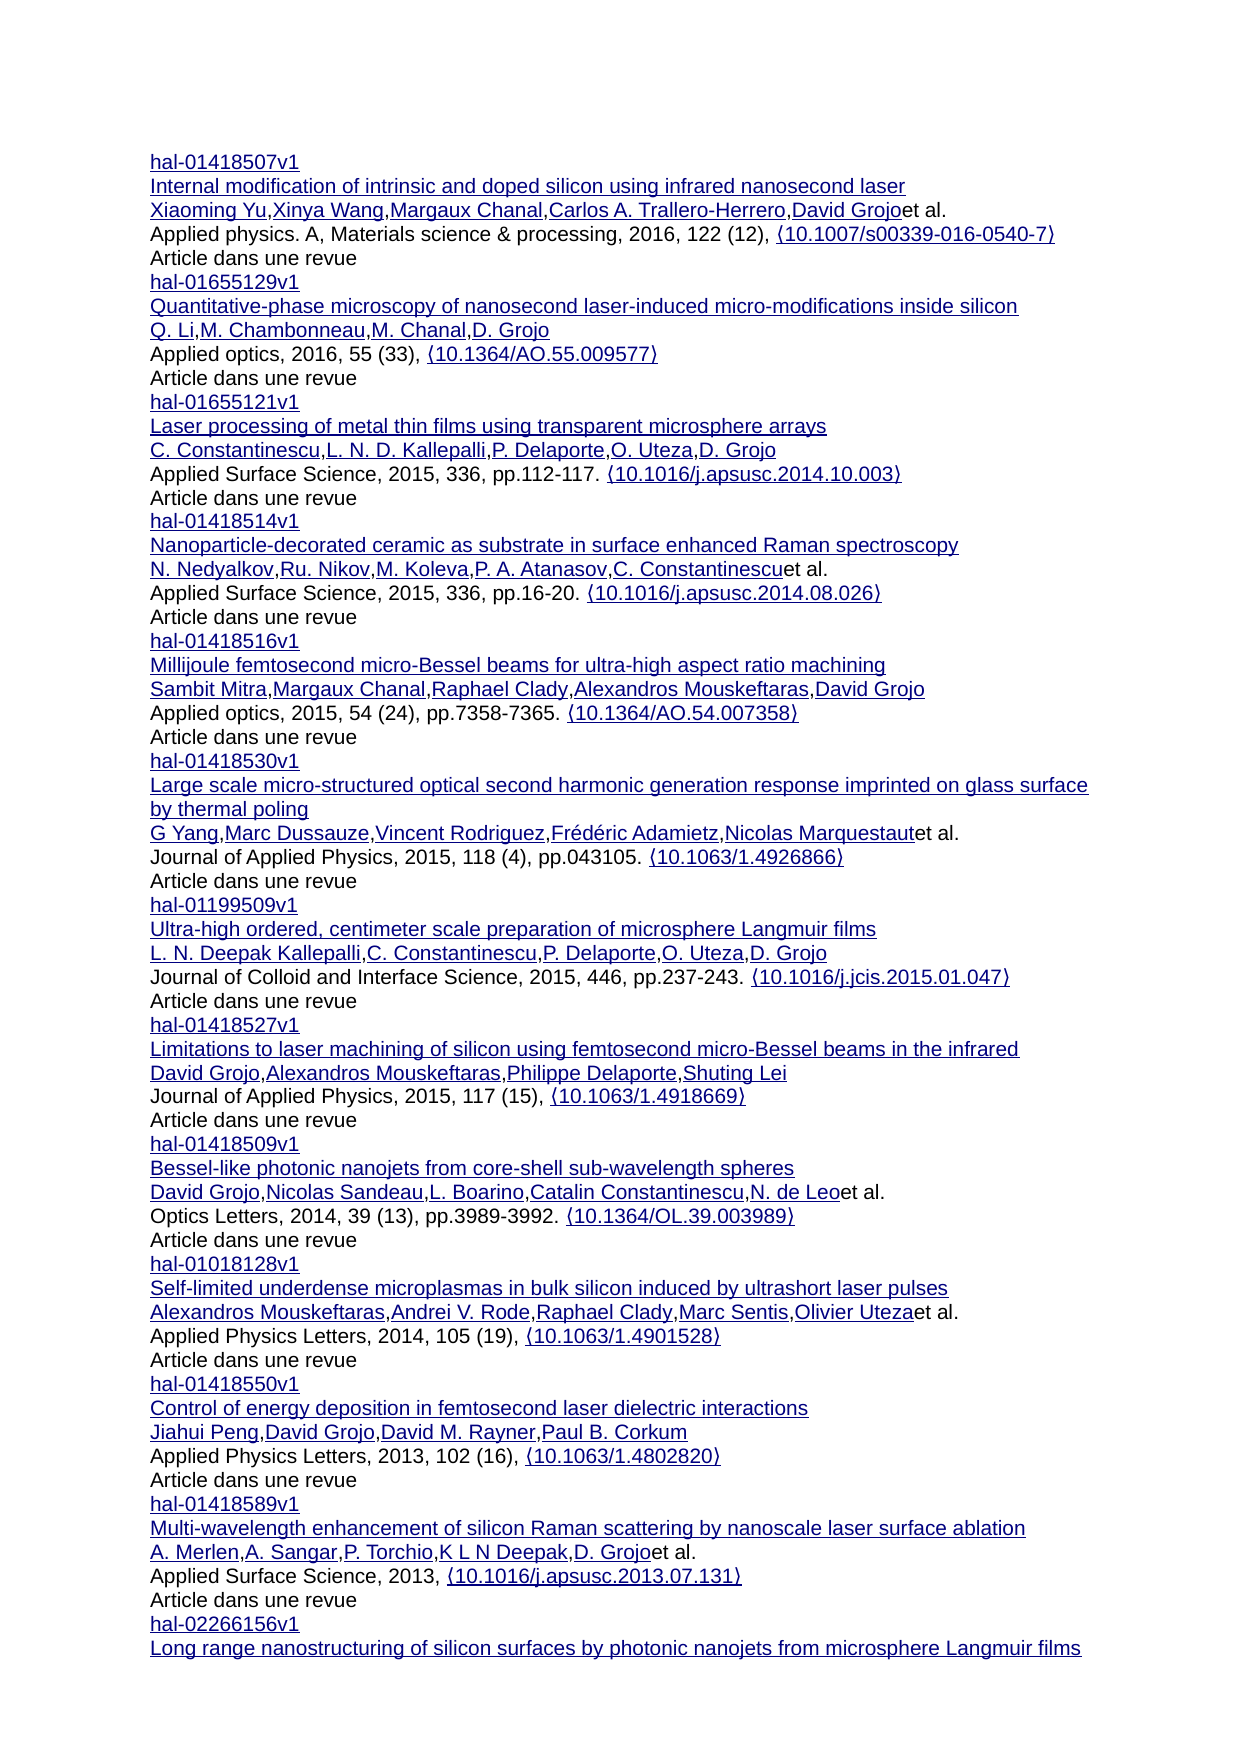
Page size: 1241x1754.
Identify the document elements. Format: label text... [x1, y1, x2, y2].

table_cell Large scale micro-structured optical second harmonic generation response imprinted on glass surface by thermal poling G Yang,Marc Dussauze,Vincent Rodriguez,Frédéric Adamietz,Nicolas Marquestautet al. Journal of Applied Physics, 2015, 118 (4), pp.043105. ⟨10.1063/1.4926866⟩ Article dans une revue hal-01199509v1 [150, 773, 1090, 917]
table_cell Bessel-like photonic nanojets from core-shell sub-wavelength spheres David Grojo,Nicolas Sandeau,L. Boarino,Catalin Constantinescu,N. de Leoet al. Optics Letters, 2014, 39 (13), pp.3989-3992. ⟨10.1364/OL.39.003989⟩ Article dans une revue hal-01018128v1 [150, 1156, 1090, 1276]
table_cell Multi-wavelength enhancement of silicon Raman scattering by nanoscale laser surface ablation A. Merlen,A. Sangar,P. Torchio,K L N Deepak,D. Grojoet al. Applied Surface Science, 2013, ⟨10.1016/j.apsusc.2013.07.131⟩ Article dans une revue hal-02266156v1 [150, 1516, 1090, 1635]
table_cell hal-01418507v1 [150, 150, 1090, 174]
table_cell Control of energy deposition in femtosecond laser dielectric interactions Jiahui Peng,David Grojo,David M. Rayner,Paul B. Corkum Applied Physics Letters, 2013, 102 (16), ⟨10.1063/1.4802820⟩ Article dans une revue hal-01418589v1 [150, 1396, 1090, 1516]
table_cell Ultra-high ordered, centimeter scale preparation of microsphere Langmuir films L. N. Deepak Kallepalli,C. Constantinescu,P. Delaporte,O. Uteza,D. Grojo Journal of Colloid and Interface Science, 2015, 446, pp.237-243. ⟨10.1016/j.jcis.2015.01.047⟩ Article dans une revue hal-01418527v1 [150, 917, 1090, 1036]
table_cell Long range nanostructuring of silicon surfaces by photonic nanojets from microsphere Langmuir films [150, 1635, 1090, 1659]
table_cell Limitations to laser machining of silicon using femtosecond micro-Bessel beams in the infrared David Grojo,Alexandros Mouskeftaras,Philippe Delaporte,Shuting Lei Journal of Applied Physics, 2015, 117 (15), ⟨10.1063/1.4918669⟩ Article dans une revue hal-01418509v1 [150, 1036, 1090, 1156]
table_cell Millijoule femtosecond micro-Bessel beams for ultra-high aspect ratio machining Sambit Mitra,Margaux Chanal,Raphael Clady,Alexandros Mouskeftaras,David Grojo Applied optics, 2015, 54 (24), pp.7358-7365. ⟨10.1364/AO.54.007358⟩ Article dans une revue hal-01418530v1 [150, 653, 1090, 773]
table_cell Self-limited underdense microplasmas in bulk silicon induced by ultrashort laser pulses Alexandros Mouskeftaras,Andrei V. Rode,Raphael Clady,Marc Sentis,Olivier Utezaet al. Applied Physics Letters, 2014, 105 (19), ⟨10.1063/1.4901528⟩ Article dans une revue hal-01418550v1 [150, 1276, 1090, 1396]
table_cell Internal modification of intrinsic and doped silicon using infrared nanosecond laser Xiaoming Yu,Xinya Wang,Margaux Chanal,Carlos A. Trallero-Herrero,David Grojoet al. Applied physics. A, Materials science & processing, 2016, 122 (12), ⟨10.1007/s00339-016-0540-7⟩ Article dans une revue hal-01655129v1 [150, 174, 1090, 294]
table_cell Quantitative-phase microscopy of nanosecond laser-induced micro-modifications inside silicon Q. Li,M. Chambonneau,M. Chanal,D. Grojo Applied optics, 2016, 55 (33), ⟨10.1364/AO.55.009577⟩ Article dans une revue hal-01655121v1 [150, 294, 1090, 413]
table_cell Laser processing of metal thin films using transparent microsphere arrays C. Constantinescu,L. N. D. Kallepalli,P. Delaporte,O. Uteza,D. Grojo Applied Surface Science, 2015, 336, pp.112-117. ⟨10.1016/j.apsusc.2014.10.003⟩ Article dans une revue hal-01418514v1 [150, 414, 1090, 533]
table_cell Nanoparticle-decorated ceramic as substrate in surface enhanced Raman spectroscopy N. Nedyalkov,Ru. Nikov,M. Koleva,P. A. Atanasov,C. Constantinescuet al. Applied Surface Science, 2015, 336, pp.16-20. ⟨10.1016/j.apsusc.2014.08.026⟩ Article dans une revue hal-01418516v1 [150, 533, 1090, 653]
